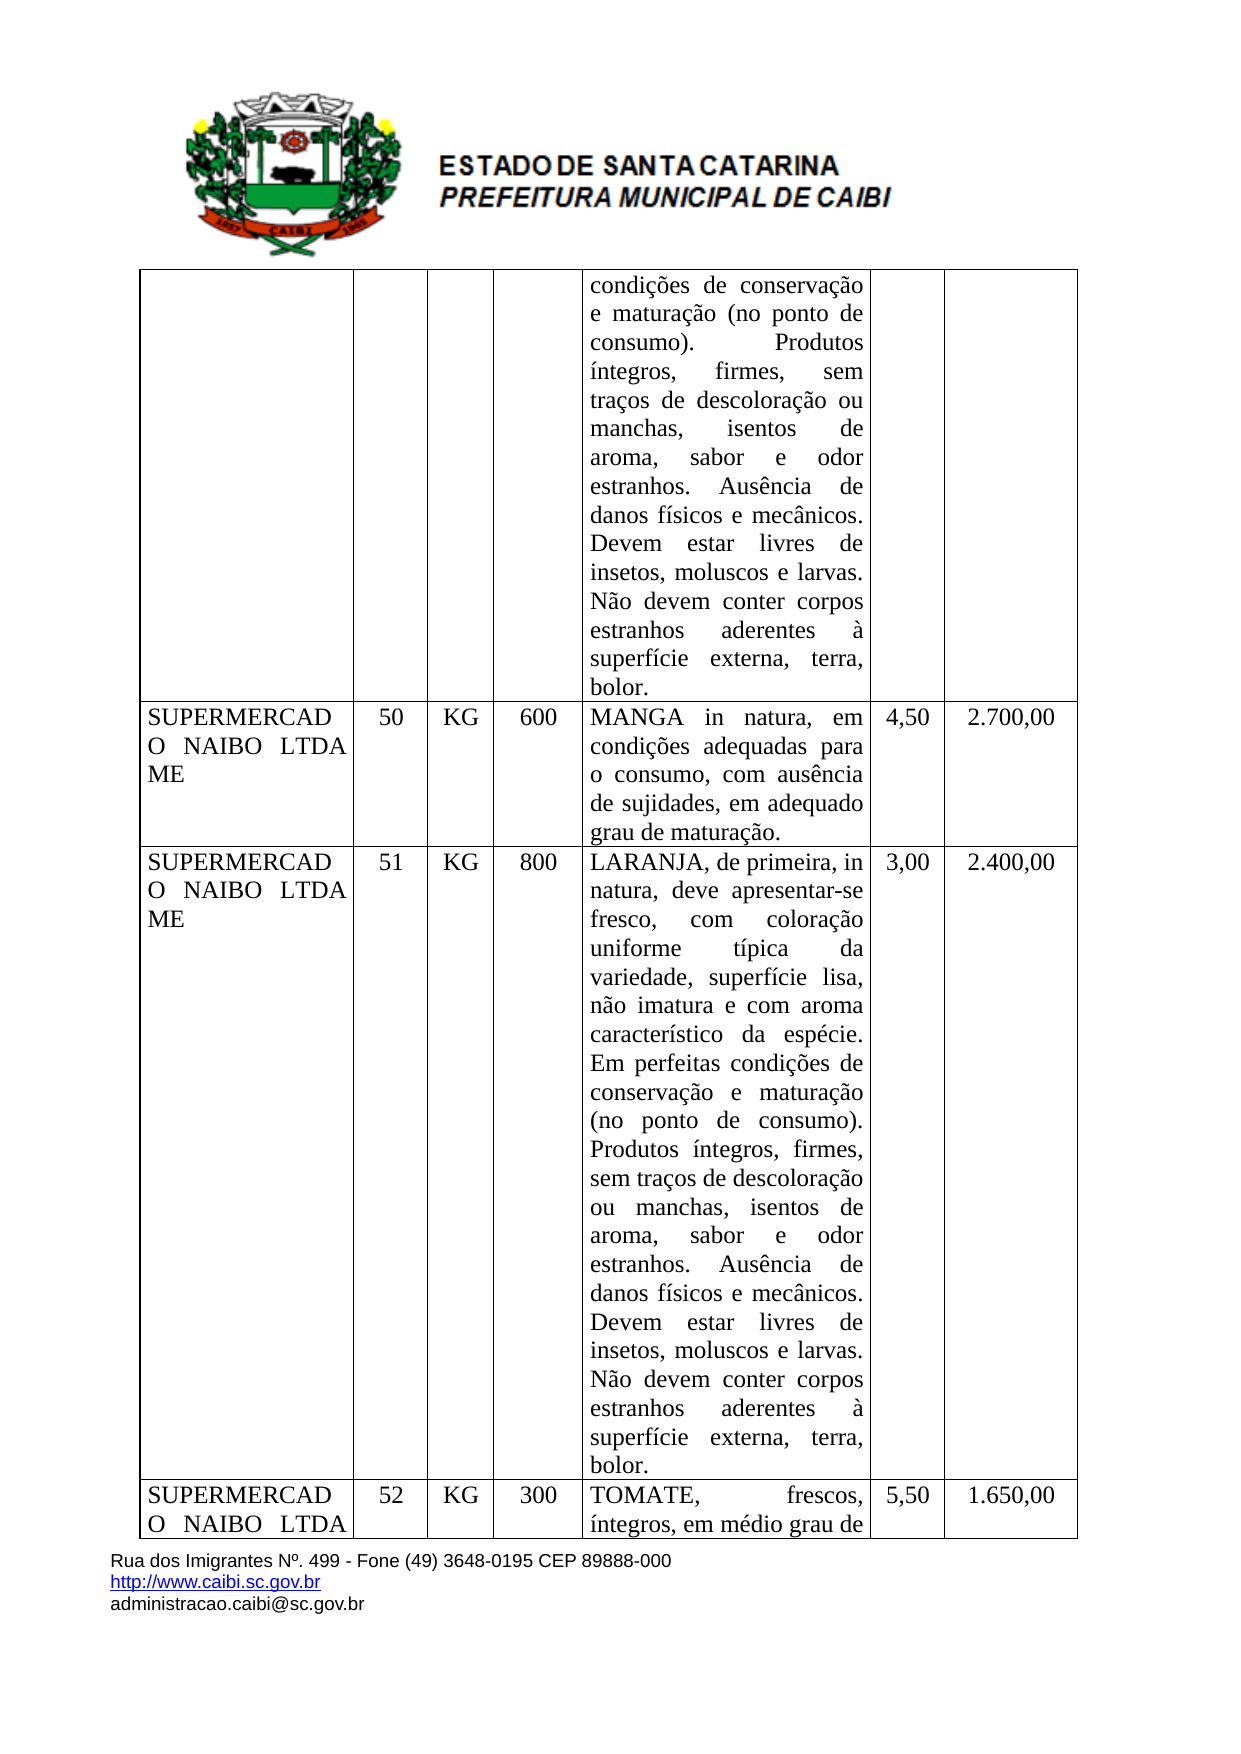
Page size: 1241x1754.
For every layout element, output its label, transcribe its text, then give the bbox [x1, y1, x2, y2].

table_cell 3,00 [871, 847, 944, 1479]
table_cell 800 [494, 847, 582, 1479]
table_cell 51 [354, 847, 427, 1479]
table_cell [141, 270, 353, 701]
table_cell 2.400,00 [945, 847, 1077, 1479]
table_cell 4,50 [871, 702, 944, 846]
table_cell SUPERMERCADO NAIBO LTDA ME [141, 847, 353, 1479]
table_cell [354, 270, 427, 701]
table_cell SUPERMERCADO NAIBO LTDA ME [141, 702, 353, 846]
table_cell 50 [354, 702, 427, 846]
table_cell [945, 270, 1077, 701]
table_cell [494, 270, 582, 701]
table_cell MANGA in natura, em condições adequadas para o consumo, com ausência de sujidades, em adequado grau de maturação. [583, 702, 870, 846]
table_cell SUPERMERCADO NAIBO LTDA [141, 1480, 353, 1538]
table_cell 600 [494, 702, 582, 846]
table_cell LARANJA, de primeira, in natura, deve apresentar-se fresco, com coloração uniforme típica da variedade, superfície lisa, não imatura e com aroma característico da espécie. Em perfeitas condições de conservação e maturação (no ponto de consumo). Produtos íntegros, firmes, sem traços de descoloração ou manchas, isentos de aroma, sabor e odor estranhos. Ausência de danos físicos e mecânicos. Devem estar livres de insetos, moluscos e larvas. Não devem conter corpos estranhos aderentes à superfície externa, terra, bolor. [583, 847, 870, 1479]
table_cell [871, 270, 944, 701]
table_cell condições de conservação e maturação (no ponto de consumo). Produtos íntegros, firmes, sem traços de descoloração ou manchas, isentos de aroma, sabor e odor estranhos. Ausência de danos físicos e mecânicos. Devem estar livres de insetos, moluscos e larvas. Não devem conter corpos estranhos aderentes à superfície externa, terra, bolor. [583, 270, 870, 701]
table_cell [428, 270, 493, 701]
table_cell 2.700,00 [945, 702, 1077, 846]
table_cell 52 [354, 1480, 427, 1538]
table_cell 5,50 [871, 1480, 944, 1538]
table_cell KG [428, 1480, 493, 1538]
table_cell KG [428, 847, 493, 1479]
table_cell TOMATE, frescos, íntegros, em médio grau de [583, 1480, 870, 1538]
table_cell 1.650,00 [945, 1480, 1077, 1538]
table_cell KG [428, 702, 493, 846]
table_cell 300 [494, 1480, 582, 1538]
